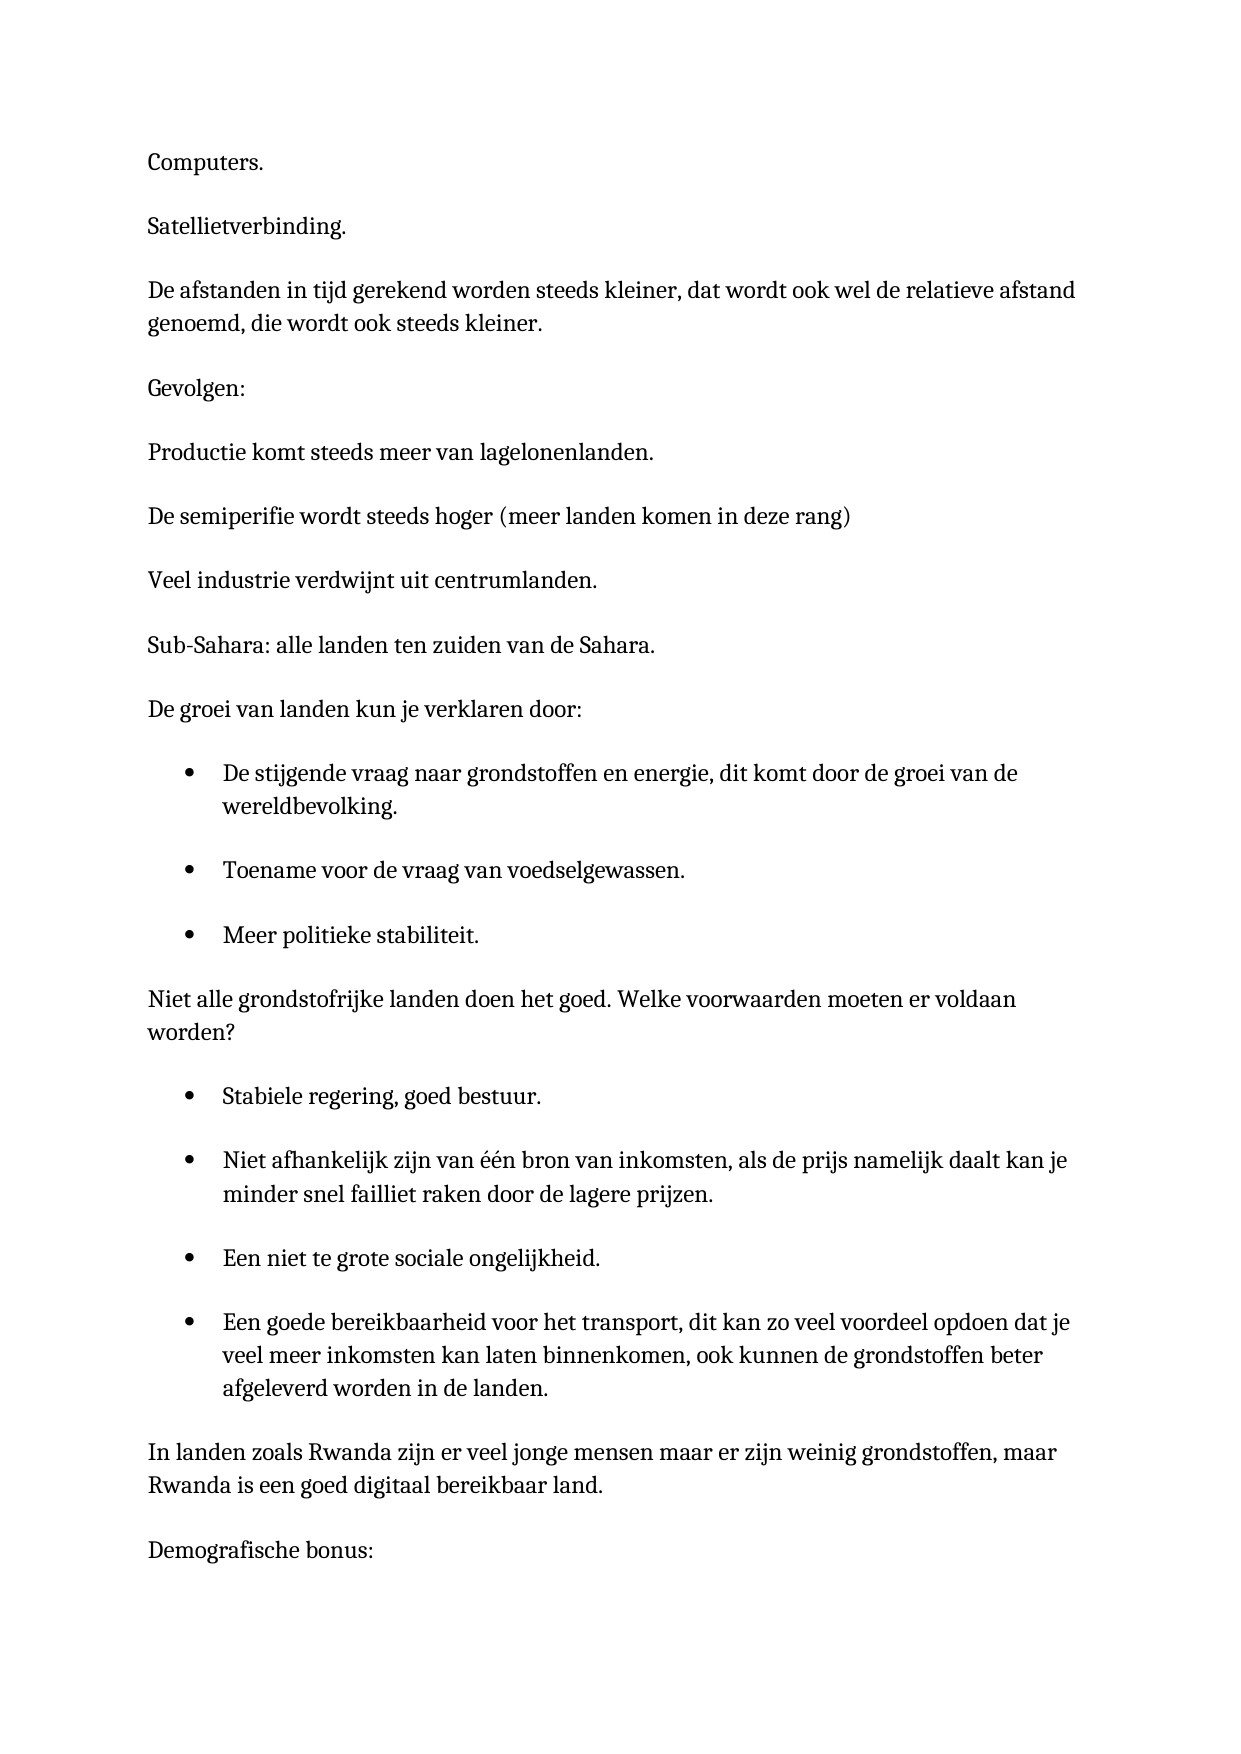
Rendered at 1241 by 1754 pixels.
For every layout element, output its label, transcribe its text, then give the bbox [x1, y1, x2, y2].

list Een niet te grote sociale ongelijkheid. [185, 1244, 1093, 1272]
text Demografische bonus: [148, 1536, 1093, 1564]
text Veel industrie verdwijnt uit centrumlanden. [148, 566, 1093, 595]
text Productie komt steeds meer van lagelonenlanden. [148, 438, 1093, 466]
text Niet alle grondstofrijke landen doen het goed. Welke voorwaarden moeten er voldaan worden? [148, 985, 1093, 1047]
text Satellietverbinding. [148, 212, 1093, 241]
text Computers. [148, 148, 1093, 176]
list De stijgende vraag naar grondstoffen en energie, dit komt door de groei van de wereldbevolking. [185, 759, 1093, 821]
text De groei van landen kun je verklaren door: [148, 695, 1093, 723]
text De semiperifie wordt steeds hoger (meer landen komen in deze rang) [148, 502, 1093, 531]
text Gevolgen: [148, 373, 1093, 402]
list Meer politieke stabiliteit. [185, 921, 1093, 949]
text De afstanden in tijd gerekend worden steeds kleiner, dat wordt ook wel de relatieve afstand genoemd, die wordt ook steeds kleiner. [148, 276, 1093, 338]
list Niet afhankelijk zijn van één bron van inkomsten, als de prijs namelijk daalt kan je minder snel failliet raken door de lagere prijzen. [185, 1146, 1093, 1208]
list Toename voor de vraag van voedselgewassen. [185, 856, 1093, 885]
text In landen zoals Rwanda zijn er veel jonge mensen maar er zijn weinig grondstoffen, maar Rwanda is een goed digitaal bereikbaar land. [148, 1438, 1093, 1500]
list Stabiele regering, goed bestuur. [185, 1082, 1093, 1111]
list Een goede bereikbaarheid voor het transport, dit kan zo veel voordeel opdoen dat je veel meer inkomsten kan laten binnenkomen, ook kunnen de grondstoffen beter afgeleverd worden in de landen. [185, 1308, 1093, 1403]
text Sub-Sahara: alle landen ten zuiden van de Sahara. [148, 631, 1093, 659]
